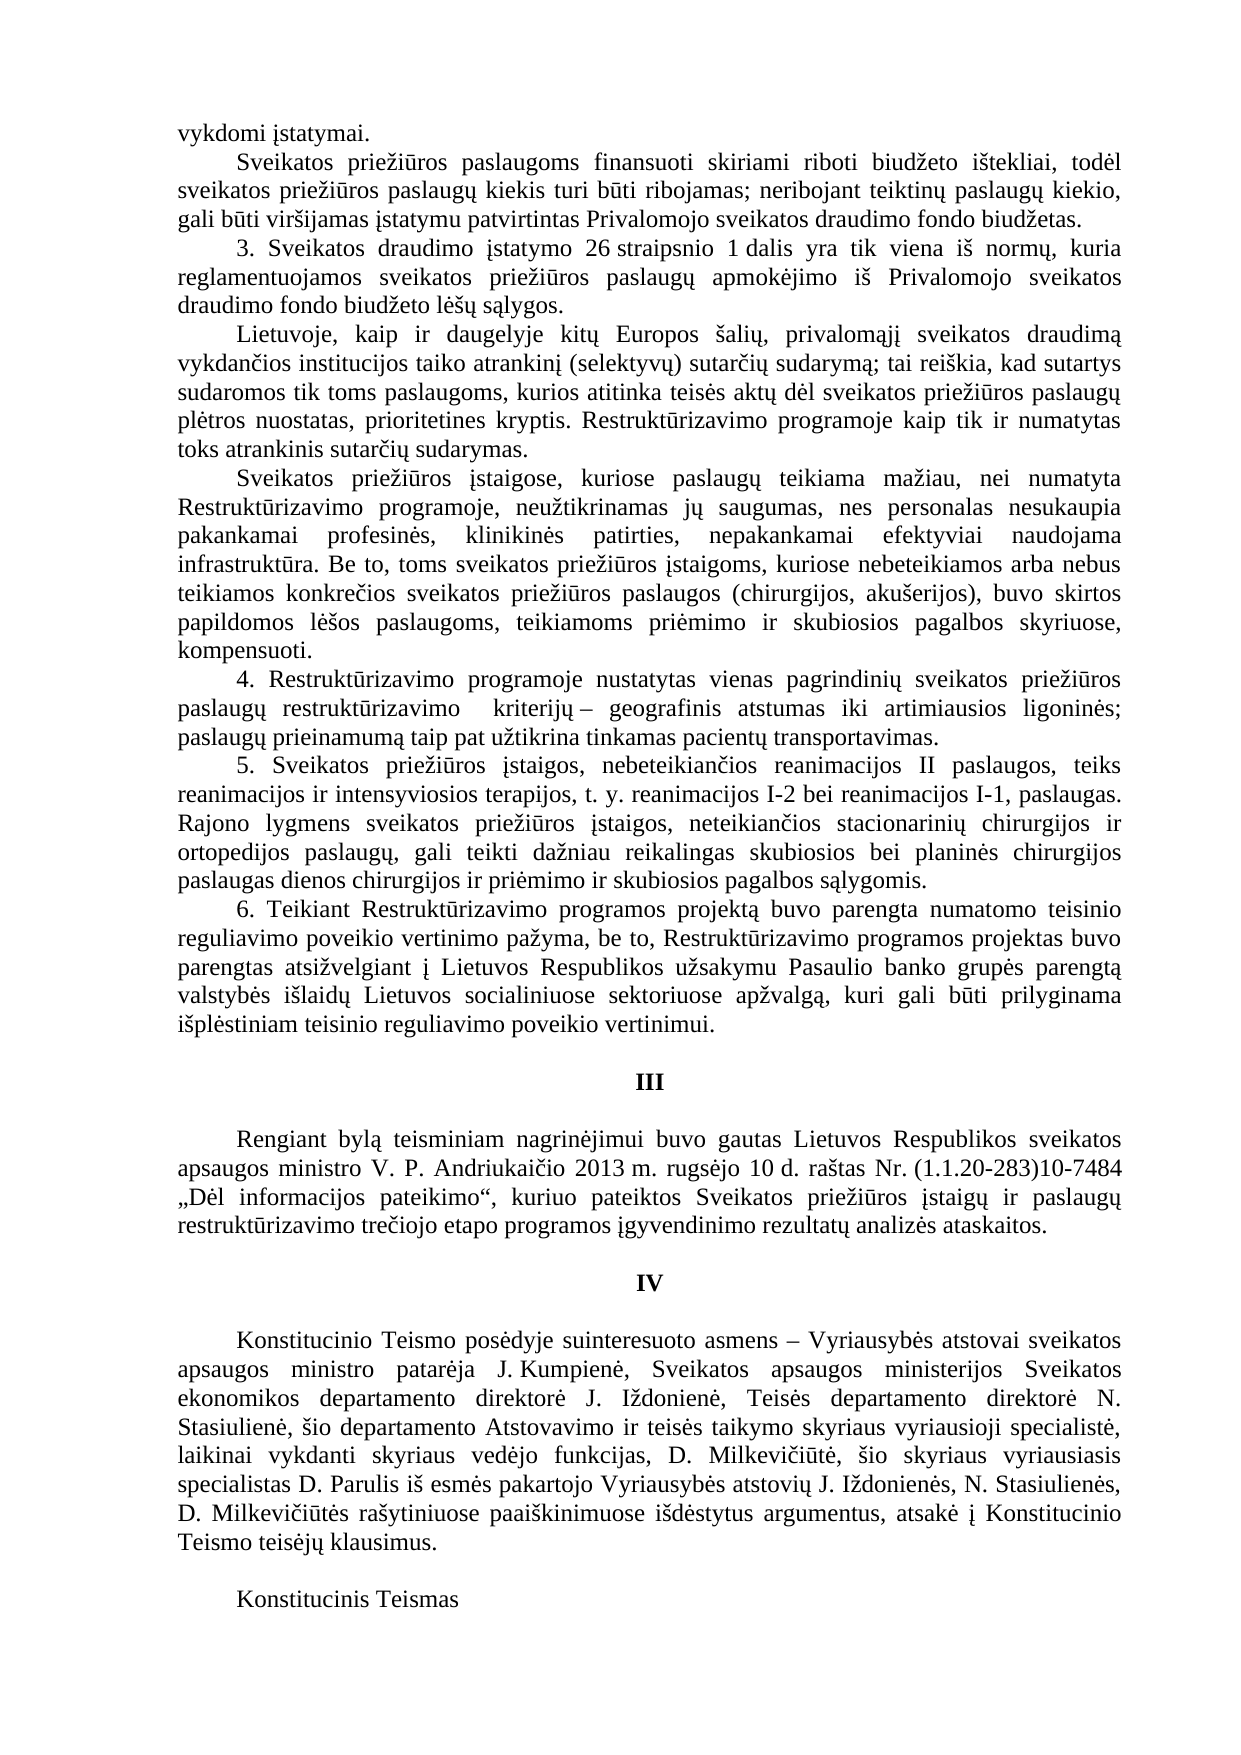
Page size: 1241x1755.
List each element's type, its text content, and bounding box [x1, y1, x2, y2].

text 5. Sveikatos priežiūros įstaigos, nebeteikiančios reanimacijos II paslaugos, teiks reanimacijos ir intensyviosios terapijos, t. y. reanimacijos I-2 bei reanimacijos I-1, paslaugas. Rajono lygmens sveikatos priežiūros įstaigos, neteikiančios stacionarinių chirurgijos ir ortopedijos paslaugų, gali teikti dažniau reikalingas skubiosios bei planinės chirurgijos paslaugas dienos chirurgijos ir priėmimo ir skubiosios pagalbos sąlygomis. [177, 751, 1122, 894]
text III [177, 1067, 1122, 1096]
text Konstitucinio Teismo posėdyje suinteresuoto asmens – Vyriausybės atstovai sveikatos apsaugos ministro patarėja J. Kumpienė, Sveikatos apsaugos ministerijos Sveikatos ekonomikos departamento direktorė J. Iždonienė, Teisės departamento direktorė N. Stasiulienė, šio departamento Atstovavimo ir teisės taikymo skyriaus vyriausioji specialistė, laikinai vykdanti skyriaus vedėjo funkcijas, D. Milkevičiūtė, šio skyriaus vyriausiasis specialistas D. Parulis iš esmės pakartojo Vyriausybės atstovių J. Iždonienės, N. Stasiulienės, D. Milkevičiūtės rašytiniuose paaiškinimuose išdėstytus argumentus, atsakė į Konstitucinio Teismo teisėjų klausimus. [177, 1326, 1122, 1556]
text 3. Sveikatos draudimo įstatymo 26 straipsnio 1 dalis yra tik viena iš normų, kuria reglamentuojamos sveikatos priežiūros paslaugų apmokėjimo iš Privalomojo sveikatos draudimo fondo biudžeto lėšų sąlygos. [177, 233, 1122, 319]
text Rengiant bylą teisminiam nagrinėjimui buvo gautas Lietuvos Respublikos sveikatos apsaugos ministro V. P. Andriukaičio 2013 m. rugsėjo 10 d. raštas Nr. (1.1.20-283)10-7484 „Dėl informacijos pateikimo“, kuriuo pateiktos Sveikatos priežiūros įstaigų ir paslaugų restruktūrizavimo trečiojo etapo programos įgyvendinimo rezultatų analizės ataskaitos. [177, 1124, 1122, 1239]
text 4. Restruktūrizavimo programoje nustatytas vienas pagrindinių sveikatos priežiūros paslaugų restruktūrizavimo kriterijų – geografinis atstumas iki artimiausios ligoninės; paslaugų prieinamumą taip pat užtikrina tinkamas pacientų transportavimas. [177, 664, 1122, 751]
text Sveikatos priežiūros paslaugoms finansuoti skiriami riboti biudžeto ištekliai, todėl sveikatos priežiūros paslaugų kiekis turi būti ribojamas; neribojant teiktinų paslaugų kiekio, gali būti viršijamas įstatymu patvirtintas Privalomojo sveikatos draudimo fondo biudžetas. [177, 147, 1122, 233]
text IV [177, 1268, 1122, 1297]
text Sveikatos priežiūros įstaigose, kuriose paslaugų teikiama mažiau, nei numatyta Restruktūrizavimo programoje, neužtikrinamas jų saugumas, nes personalas nesukaupia pakankamai profesinės, klinikinės patirties, nepakankamai efektyviai naudojama infrastruktūra. Be to, toms sveikatos priežiūros įstaigoms, kuriose nebeteikiamos arba nebus teikiamos konkrečios sveikatos priežiūros paslaugos (chirurgijos, akušerijos), buvo skirtos papildomos lėšos paslaugoms, teikiamoms priėmimo ir skubiosios pagalbos skyriuose, kompensuoti. [177, 463, 1122, 664]
text vykdomi įstatymai. [177, 118, 1122, 147]
text 6. Teikiant Restruktūrizavimo programos projektą buvo parengta numatomo teisinio reguliavimo poveikio vertinimo pažyma, be to, Restruktūrizavimo programos projektas buvo parengtas atsižvelgiant į Lietuvos Respublikos užsakymu Pasaulio banko grupės parengtą valstybės išlaidų Lietuvos socialiniuose sektoriuose apžvalgą, kuri gali būti prilyginama išplėstiniam teisinio reguliavimo poveikio vertinimui. [177, 894, 1122, 1038]
text Lietuvoje, kaip ir daugelyje kitų Europos šalių, privalomąjį sveikatos draudimą vykdančios institucijos taiko atrankinį (selektyvų) sutarčių sudarymą; tai reiškia, kad sutartys sudaromos tik toms paslaugoms, kurios atitinka teisės aktų dėl sveikatos priežiūros paslaugų plėtros nuostatas, prioritetines kryptis. Restruktūrizavimo programoje kaip tik ir numatytas toks atrankinis sutarčių sudarymas. [177, 319, 1122, 463]
text Konstitucinis Teismas [177, 1584, 1122, 1613]
